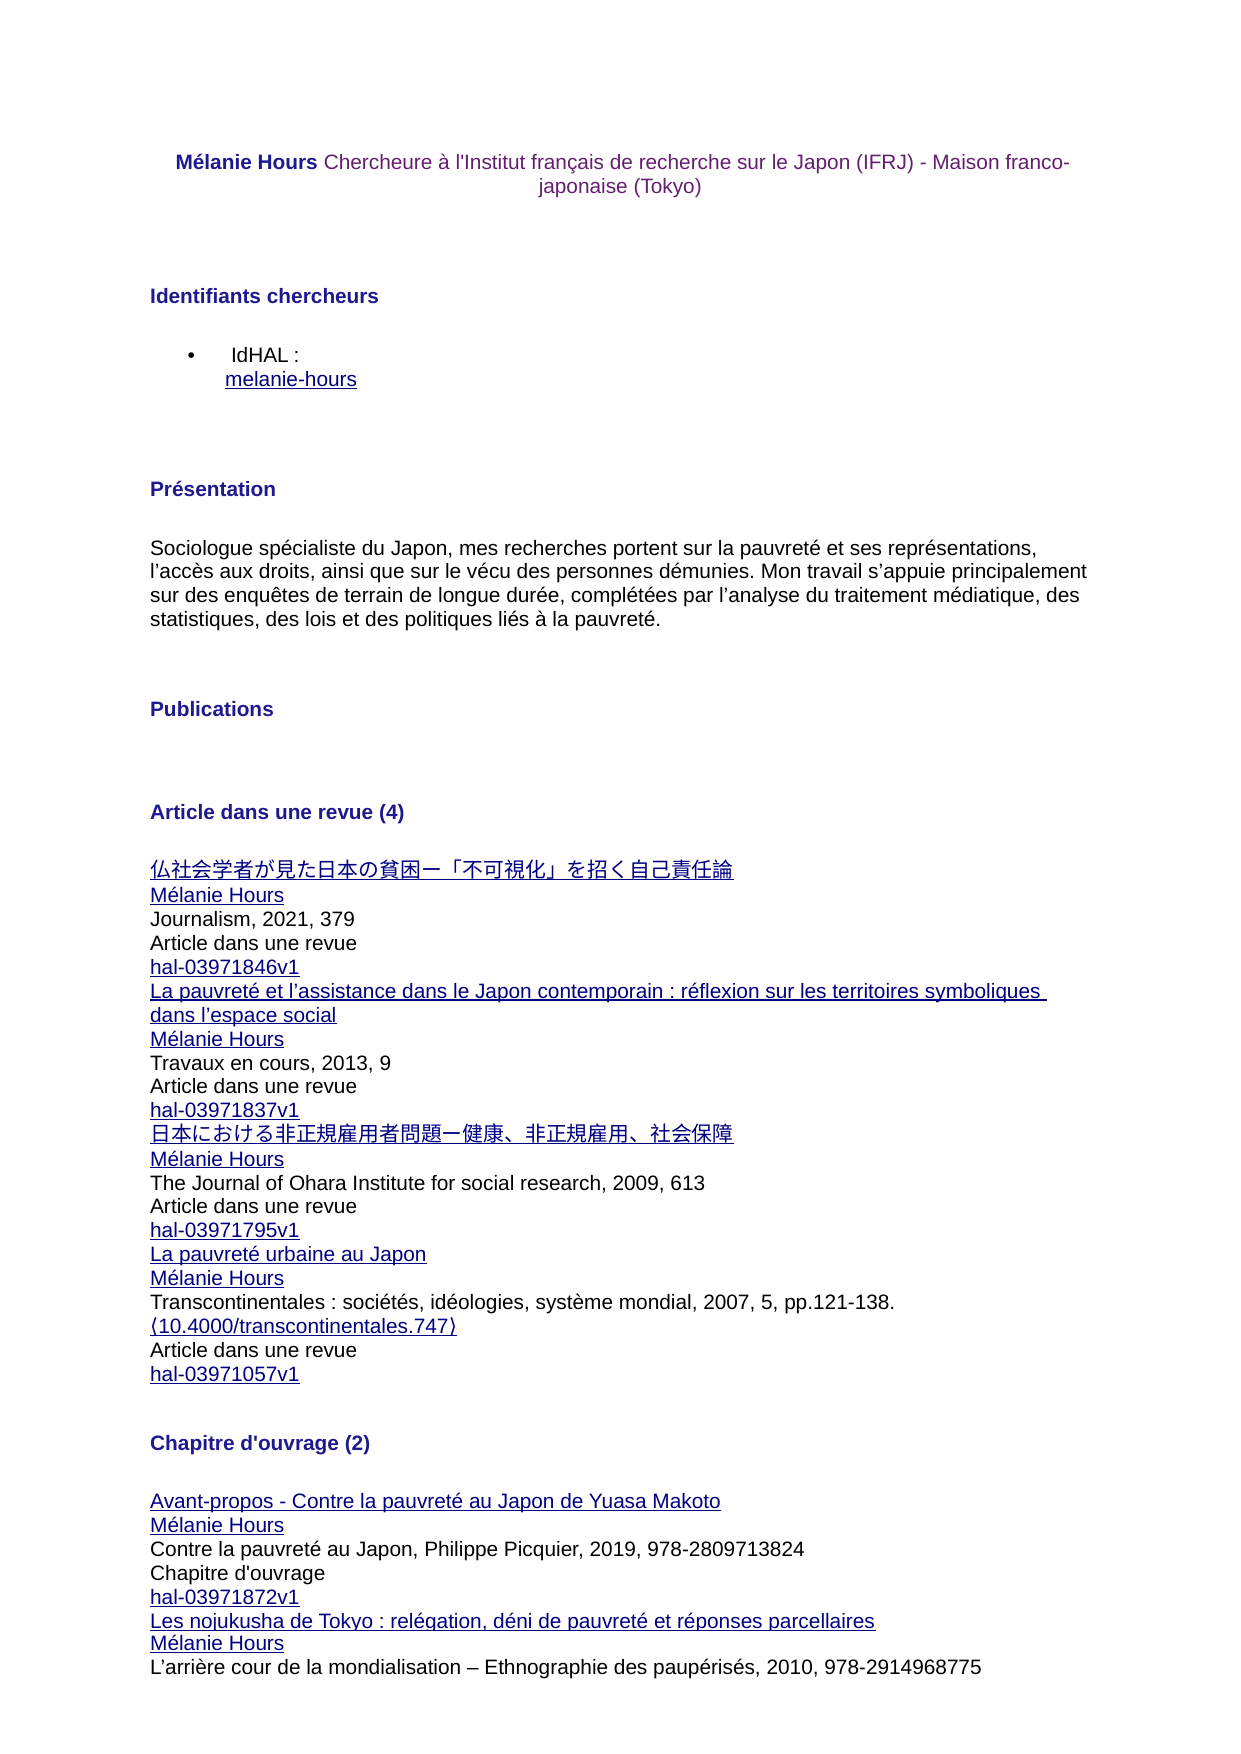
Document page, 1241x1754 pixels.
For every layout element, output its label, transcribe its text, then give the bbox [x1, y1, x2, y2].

table_cell La pauvreté urbaine au Japon Mélanie Hours Transcontinentales : sociétés, idéologies, système mondial, 2007, 5, pp.121-138. ⟨10.4000/transcontinentales.747⟩ Article dans une revue hal-03971057v1 [150, 1242, 1090, 1386]
table_header 仏社会学者が見た日本の貧困ー「不可視化」を招く自己責任論 Mélanie Hours Journalism, 2021, 379 Article dans une revue hal-03971846v1 [150, 858, 1090, 978]
list IdHAL : [187, 343, 1090, 367]
list melanie-hours [187, 367, 1090, 391]
subtitle Mélanie Hours Chercheure à l'Institut français de recherche sur le Japon (IFRJ) - Maison franco-japonaise (Tokyo) [150, 150, 1090, 198]
subtitle Publications [150, 697, 1090, 721]
subtitle Identifiants chercheurs [150, 284, 1090, 308]
table_header Avant-propos - Contre la pauvreté au Japon de Yuasa Makoto Mélanie Hours Contre la pauvreté au Japon, Philippe Picquier, 2019, 978-2809713824 Chapitre d'ouvrage hal-03971872v1 [150, 1489, 1090, 1609]
table_cell 日本における非正規雇用者問題ー健康、非正規雇用、社会保障 Mélanie Hours The Journal of Ohara Institute for social research, 2009, 613 Article dans une revue hal-03971795v1 [150, 1122, 1090, 1242]
subtitle Article dans une revue (4) [150, 800, 1090, 824]
subtitle Présentation [150, 477, 1090, 501]
table_cell Les nojukusha de Tokyo : relégation, déni de pauvreté et réponses parcellaires Mélanie Hours L’arrière cour de la mondialisation – Ethnographie des paupérisés, 2010, 978-2914968775 [150, 1609, 1090, 1679]
table_cell La pauvreté et l’assistance dans le Japon contemporain : réflexion sur les territoires symboliques dans l’espace social Mélanie Hours Travaux en cours, 2013, 9 Article dans une revue hal-03971837v1 [150, 979, 1090, 1122]
text Sociologue spécialiste du Japon, mes recherches portent sur la pauvreté et ses représentations, l’accès aux droits, ainsi que sur le vécu des personnes démunies. Mon travail s’appuie principalement sur des enquêtes de terrain de longue durée, complétées par l’analyse du traitement médiatique, des statistiques, des lois et des politiques liés à la pauvreté. [150, 535, 1090, 631]
subtitle Chapitre d'ouvrage (2) [150, 1431, 1090, 1455]
